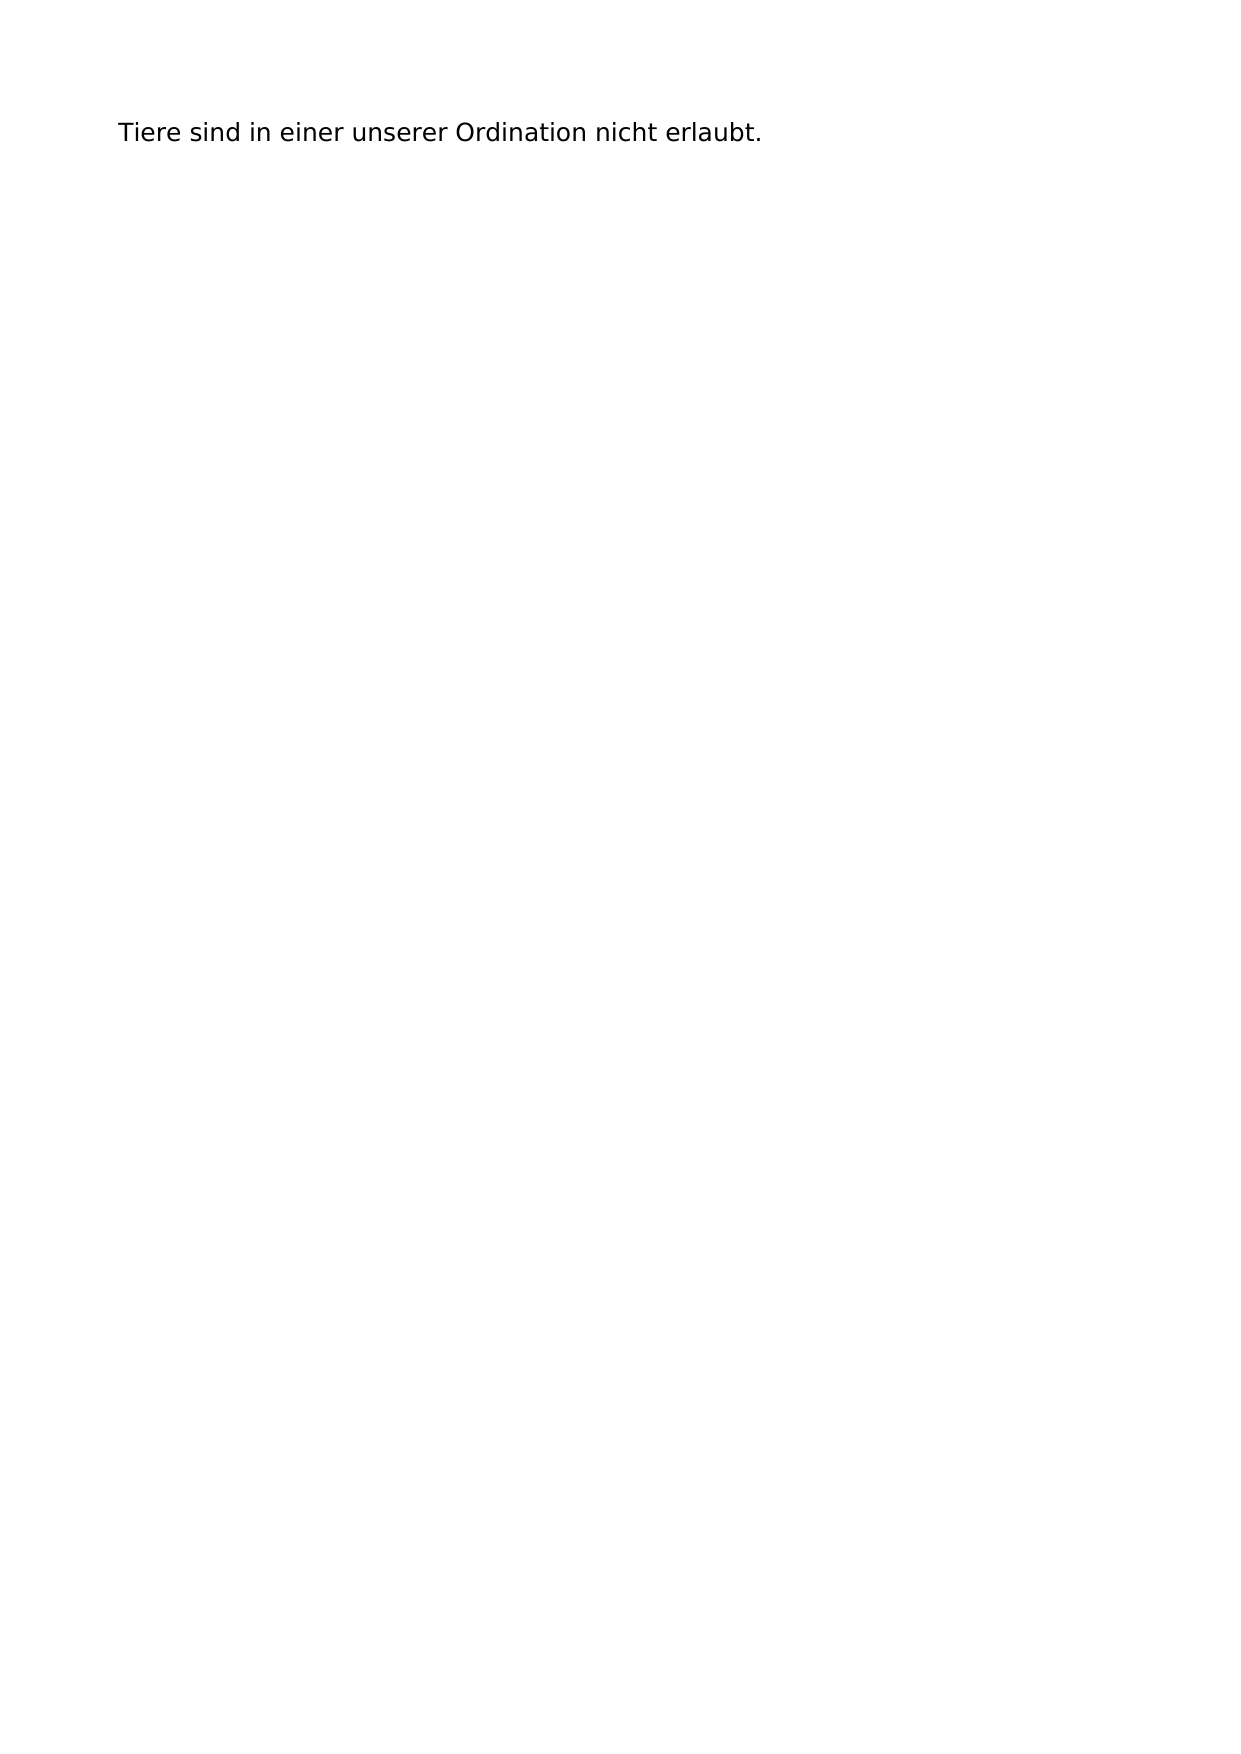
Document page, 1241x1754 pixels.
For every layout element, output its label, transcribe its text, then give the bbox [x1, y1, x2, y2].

text Tiere sind in einer unserer Ordination nicht erlaubt. [118, 118, 1122, 147]
